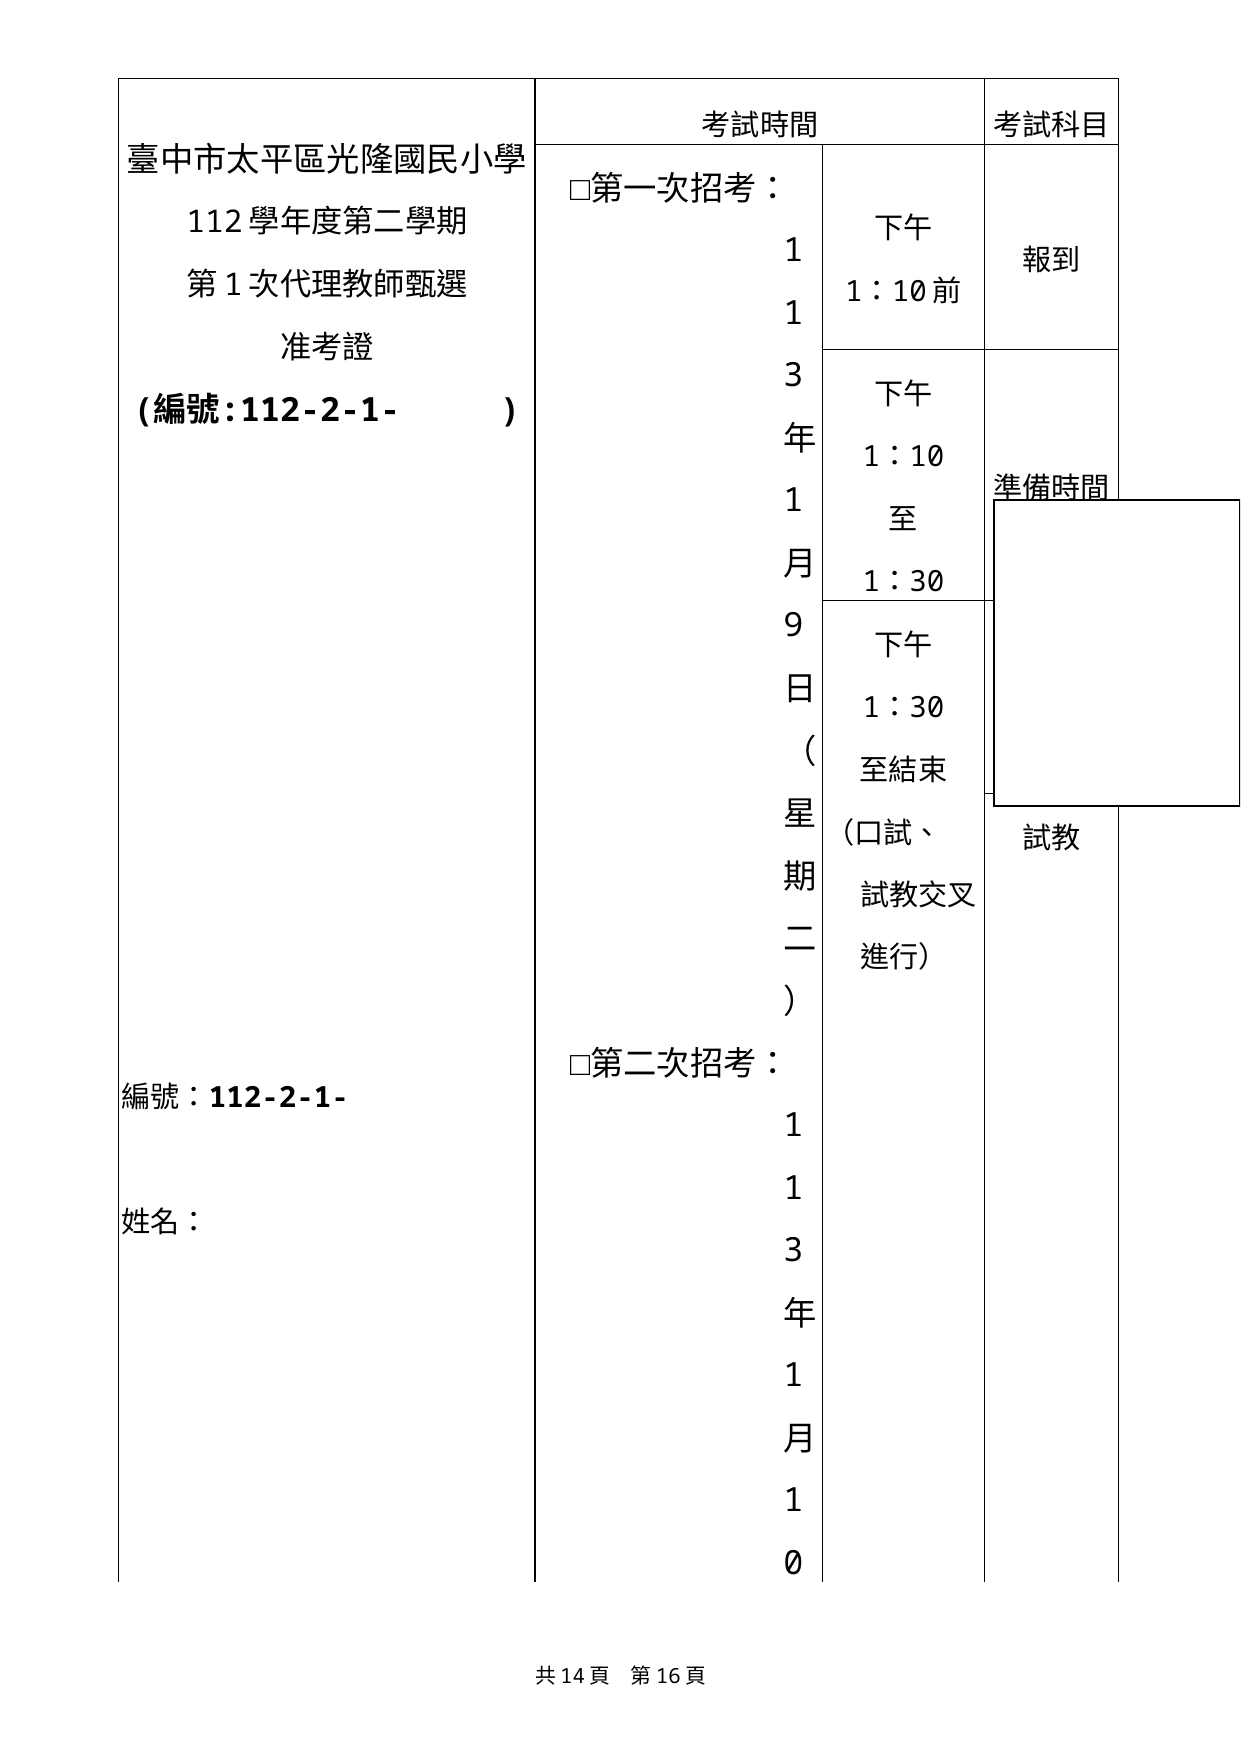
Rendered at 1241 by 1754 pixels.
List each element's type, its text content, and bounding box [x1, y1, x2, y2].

table_cell 臺中市太平區光隆國民小學 112學年度第二學期 第1次代理教師甄選 准考證 (編號:112-2-1- ) 編號：112-2-1- 姓名： [119, 79, 534, 1582]
table_cell 考試時間 [536, 79, 984, 144]
table_cell 試教 [985, 794, 1118, 1582]
table_cell [1184, 144, 1191, 349]
table_cell 下午 1：30 至結束 （口試、 試教交叉 進行） [823, 601, 984, 1582]
table_cell 準備時間 [985, 350, 1118, 600]
table_cell [1119, 78, 1184, 144]
table_cell [1119, 349, 1184, 499]
table_cell 報到 [985, 145, 1118, 349]
table_cell 口試 [985, 601, 993, 793]
table_cell [1119, 807, 1184, 1582]
table_cell 下午 1：10前 [823, 145, 984, 349]
table_cell 考試科目 [985, 79, 1118, 144]
table_cell [1184, 807, 1191, 1582]
table_cell [1184, 349, 1191, 499]
table_cell □第一次招考：113年1月9日（星期二） □第二次招考：113年1月10日（星期三） □第三次招考：113年1月11日（星期四） □第四次招考：113年1日12日 (星期五) □第五次招考：113年1月15日（星期一） [536, 145, 822, 1582]
table_cell [1184, 78, 1191, 144]
table_cell [1119, 144, 1184, 349]
table_cell 下午 1：10 至 1：30 [823, 350, 984, 600]
